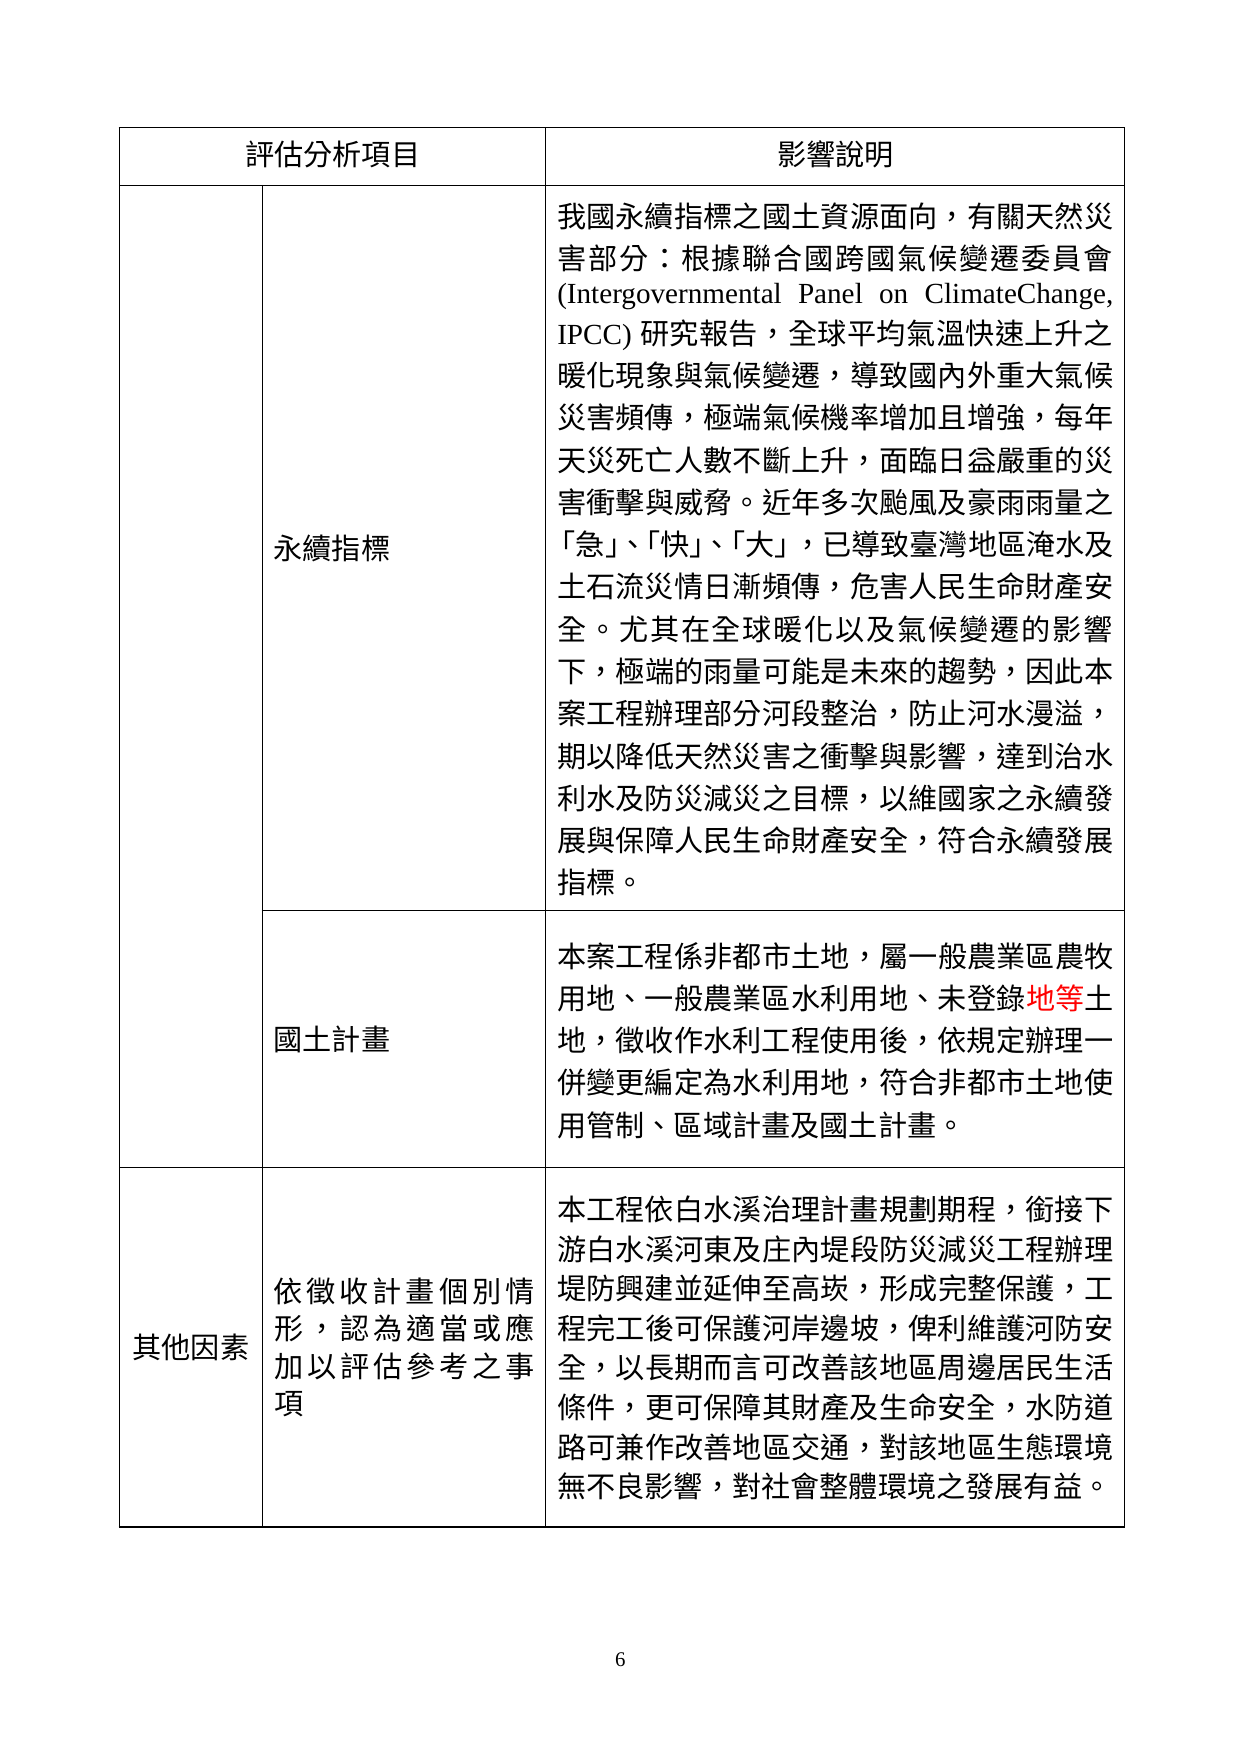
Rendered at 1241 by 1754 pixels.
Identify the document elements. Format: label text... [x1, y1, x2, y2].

table_cell 永續指標 [263, 186, 545, 910]
table_cell 其他因素 [120, 1168, 262, 1526]
table_cell 本案工程係非都市土地，屬一般農業區農牧用地、一般農業區水利用地、未登錄地等土地，徵收作水利工程使用後，依規定辦理一併變更編定為水利用地，符合非都市土地使用管制、區域計畫及國土計畫。 [546, 911, 1124, 1167]
table_cell [120, 186, 262, 1167]
table_cell 依徵收計畫個別情形，認為適當或應加以評估參考之事項 [263, 1168, 545, 1526]
table_header 評估分析項目 [120, 128, 545, 185]
table_header 影響說明 [546, 128, 1124, 185]
table_cell 本工程依白水溪治理計畫規劃期程，銜接下游白水溪河東及庄內堤段防災減災工程辦理堤防興建並延伸至高崁，形成完整保護，工程完工後可保護河岸邊坡，俾利維護河防安全，以長期而言可改善該地區周邊居民生活條件，更可保障其財產及生命安全，水防道路可兼作改善地區交通，對該地區生態環境無不良影響，對社會整體環境之發展有益。 [546, 1168, 1124, 1526]
table_cell 國土計畫 [263, 911, 545, 1167]
table_cell 我國永續指標之國土資源面向，有關天然災害部分：根據聯合國跨國氣候變遷委員會(Intergovernmental Panel on ClimateChange, IPCC) 研究報告，全球平均氣溫快速上升之暖化現象與氣候變遷，導致國內外重大氣候災害頻傳，極端氣候機率增加且增強，每年天災死亡人數不斷上升，面臨日益嚴重的災害衝擊與威脅。近年多次颱風及豪雨雨量之「急」、「快」、「大」，已導致臺灣地區淹水及土石流災情日漸頻傳，危害人民生命財產安全。尤其在全球暖化以及氣候變遷的影響下，極端的雨量可能是未來的趨勢，因此本案工程辦理部分河段整治，防止河水漫溢，期以降低天然災害之衝擊與影響，達到治水利水及防災減災之目標，以維國家之永續發展與保障人民生命財產安全，符合永續發展指標。 [546, 186, 1124, 910]
